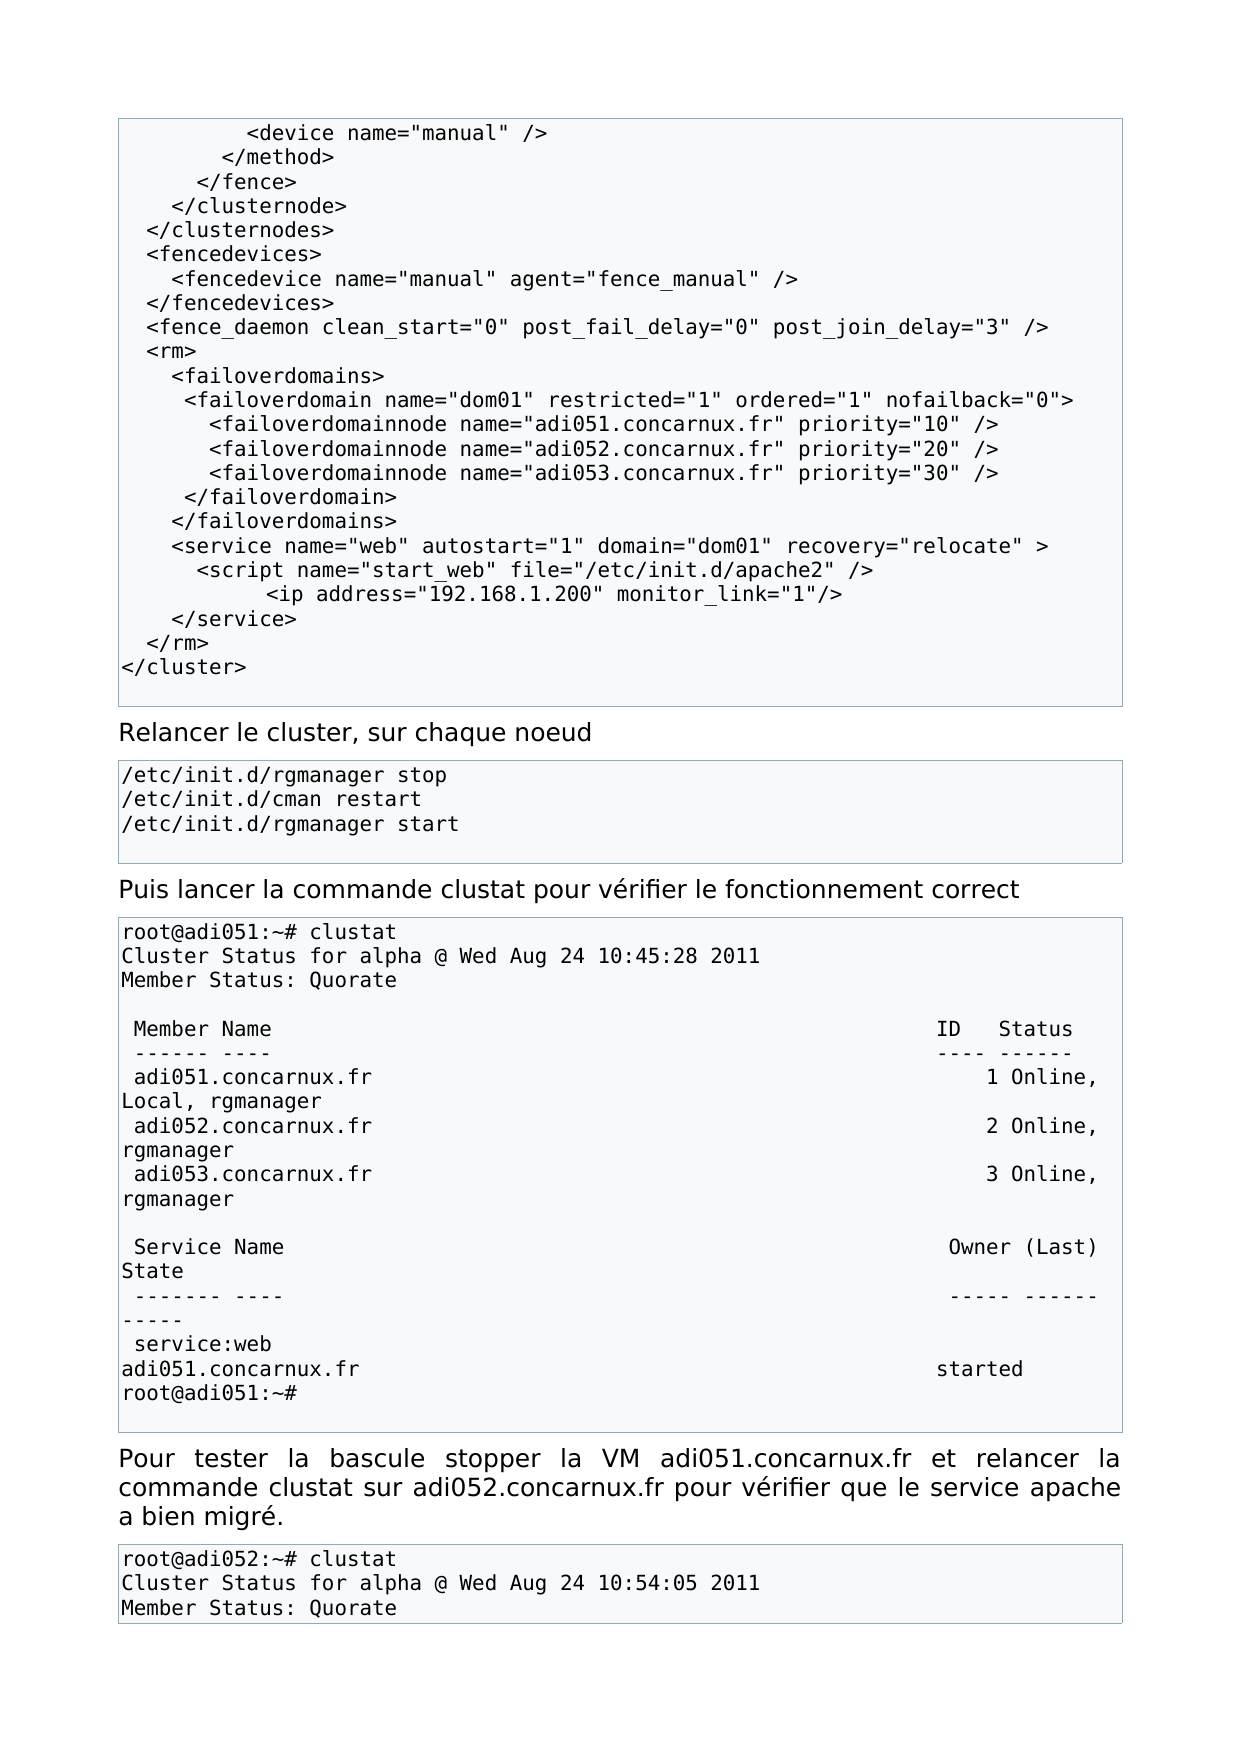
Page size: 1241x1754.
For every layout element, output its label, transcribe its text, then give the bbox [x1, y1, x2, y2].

text Pour tester la bascule stopper la VM adi051.concarnux.fr et relancer la commande clustat sur adi052.concarnux.fr pour vérifier que le service apache a bien migré. [118, 1444, 1122, 1532]
text root@adi051:~# clustat Cluster Status for alpha @ Wed Aug 24 10:45:28 2011 Member Status: Quorate Member Name ID Status ------ ---- ---- ------ adi051.concarnux.fr 1 Online, Local, rgmanager adi052.concarnux.fr 2 Online, rgmanager adi053.concarnux.fr 3 Online, rgmanager Service Name Owner (Last) State ------- ---- ----- ------ ----- service:web adi051.concarnux.fr started root@adi051:~# [119, 918, 1122, 1432]
text Relancer le cluster, sur chaque noeud [118, 718, 1122, 748]
text <device name="manual" /> </method> </fence> </clusternode> </clusternodes> <fencedevices> <fencedevice name="manual" agent="fence_manual" /> </fencedevices> <fence_daemon clean_start="0" post_fail_delay="0" post_join_delay="3" /> <rm> <failoverdomains> <failoverdomain name="dom01" restricted="1" ordered="1" nofailback="0"> <failoverdomainnode name="adi051.concarnux.fr" priority="10" /> <failoverdomainnode name="adi052.concarnux.fr" priority="20" /> <failoverdomainnode name="adi053.concarnux.fr" priority="30" /> </failoverdomain> </failoverdomains> <service name="web" autostart="1" domain="dom01" recovery="relocate" > <script name="start_web" file="/etc/init.d/apache2" /> <ip address="192.168.1.200" monitor_link="1"/> </service> </rm> </cluster> [119, 119, 1122, 706]
text /etc/init.d/rgmanager stop /etc/init.d/cman restart /etc/init.d/rgmanager start [119, 761, 1122, 863]
text Puis lancer la commande clustat pour vérifier le fonctionnement correct [118, 875, 1122, 904]
text root@adi052:~# clustat Cluster Status for alpha @ Wed Aug 24 10:54:05 2011 Member Status: Quorate [119, 1545, 1122, 1623]
